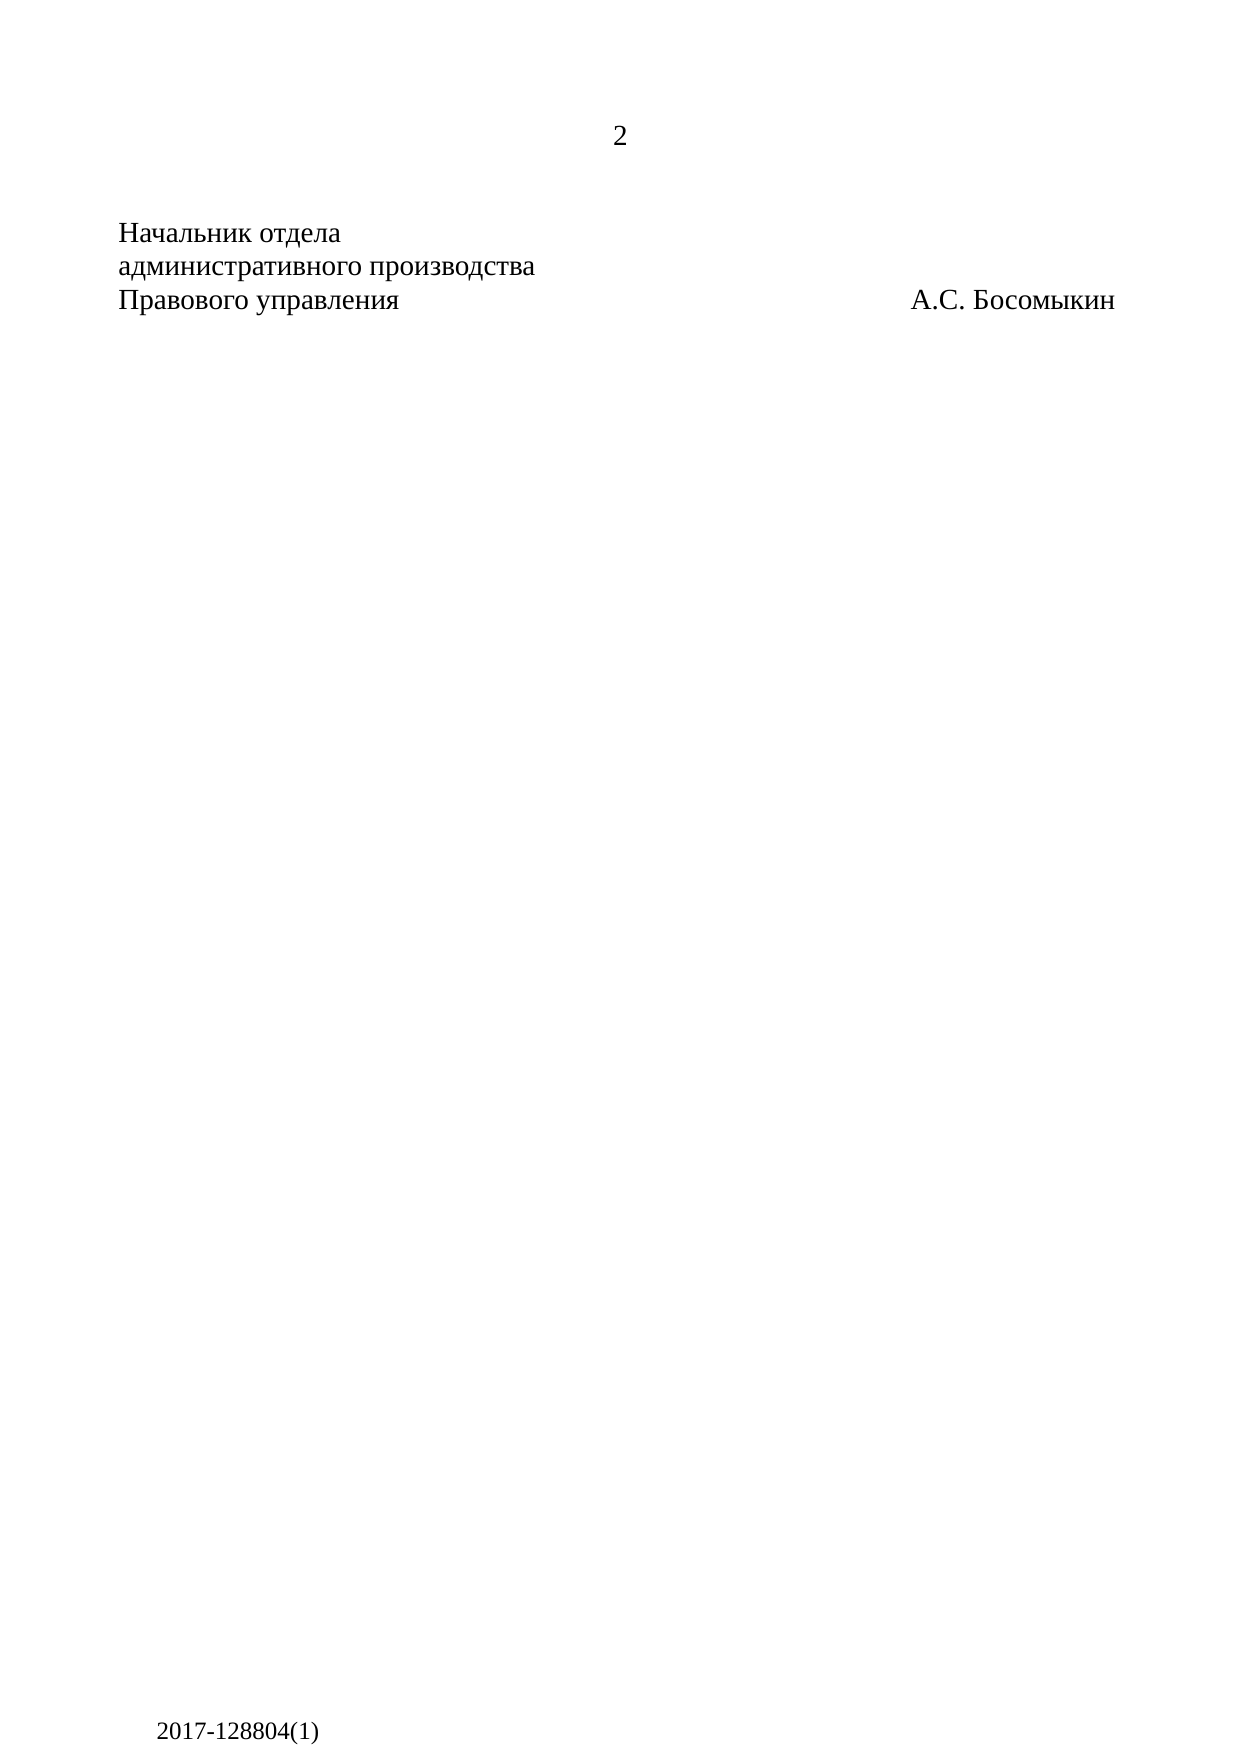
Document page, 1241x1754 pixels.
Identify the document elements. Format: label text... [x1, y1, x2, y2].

text Правового управления А.С. Босомыкин [118, 282, 1122, 315]
text Начальник отдела [118, 215, 1122, 248]
text административного производства [118, 248, 1122, 282]
